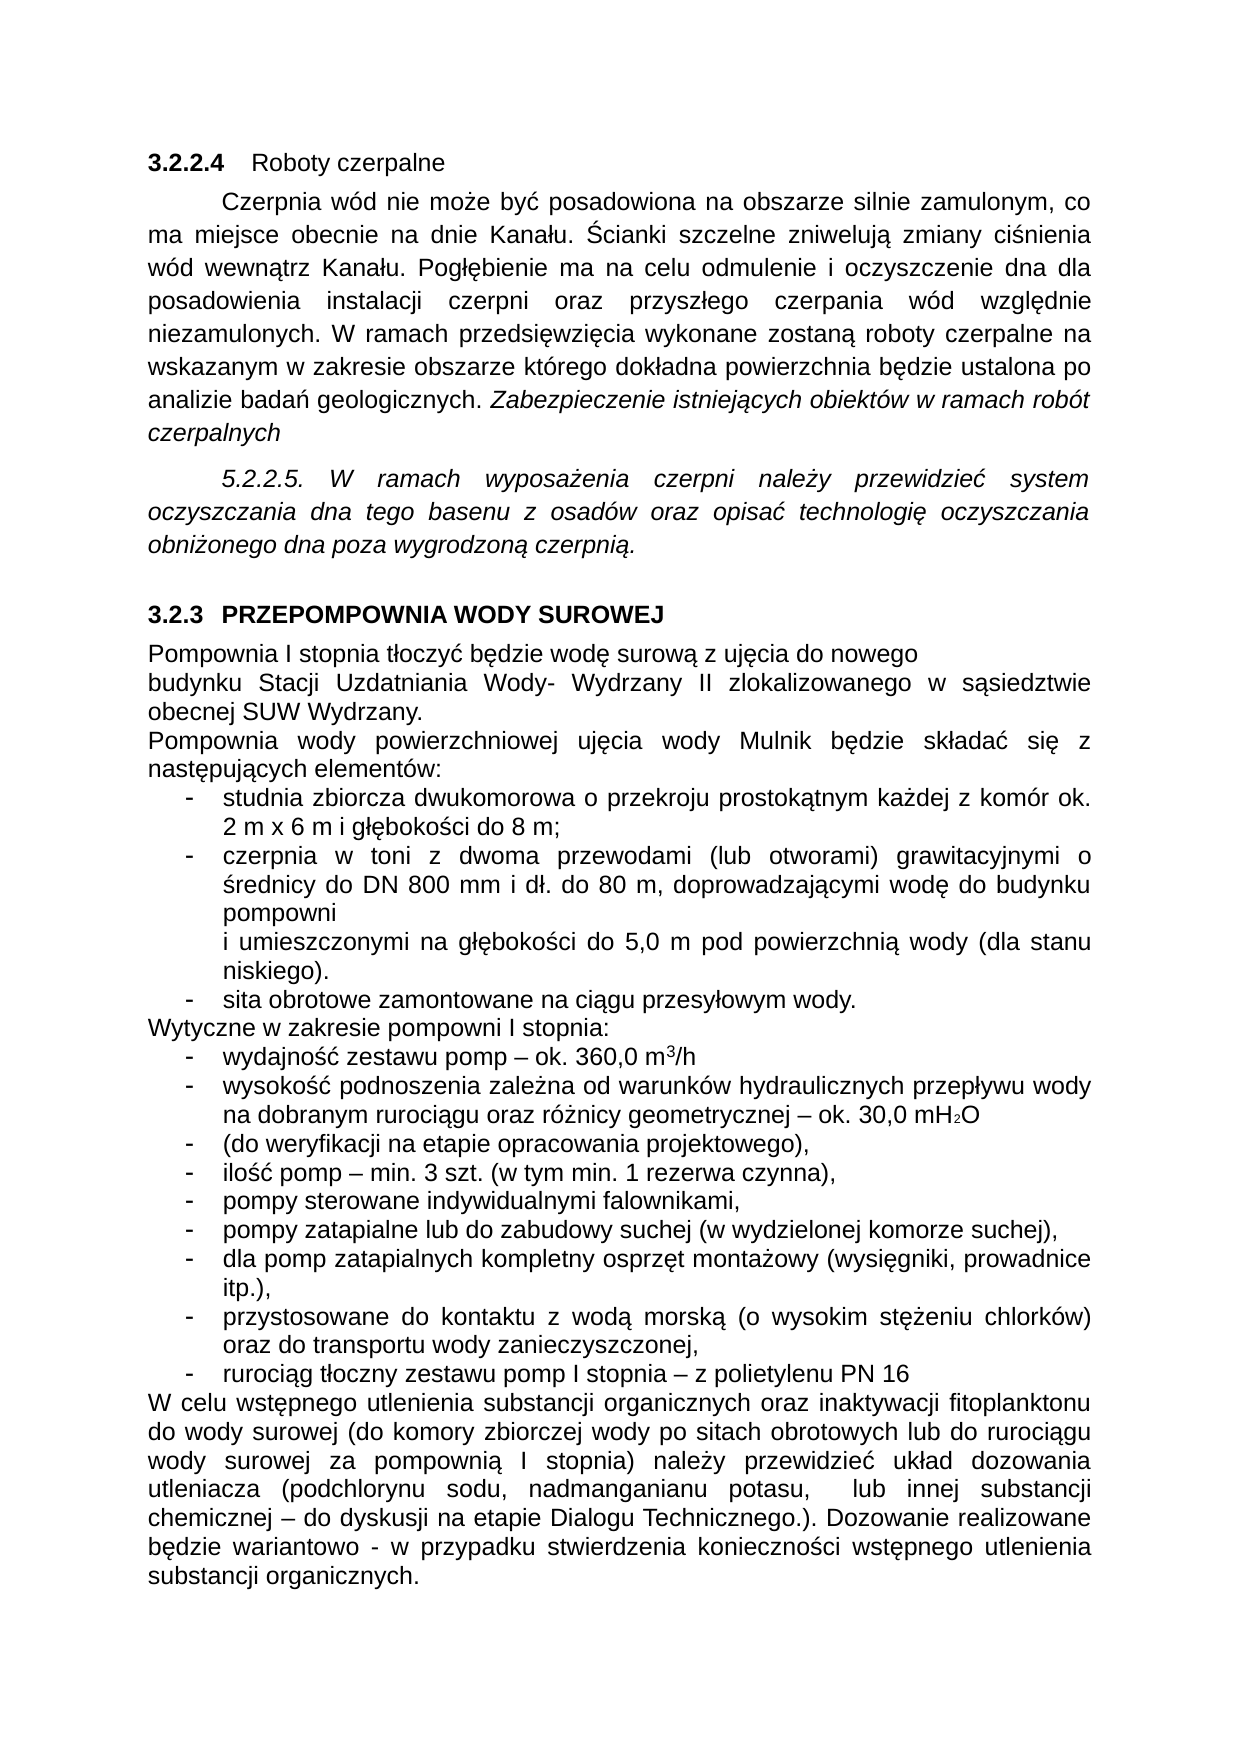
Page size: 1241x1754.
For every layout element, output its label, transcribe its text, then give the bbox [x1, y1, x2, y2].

text Pompownia wody powierzchniowej ujęcia wody Mulnik będzie składać się z następujących elementów: [148, 726, 1093, 783]
text W celu wstępnego utlenienia substancji organicznych oraz inaktywacji fitoplanktonu do wody surowej (do komory zbiorczej wody po sitach obrotowych lub do rurociągu wody surowej za pompownią I stopnia) należy przewidzieć układ dozowania utleniacza (podchlorynu sodu, nadmanganianu potasu, lub innej substancji chemicznej – do dyskusji na etapie Dialogu Technicznego.). Dozowanie realizowane będzie wariantowo - w przypadku stwierdzenia konieczności wstępnego utlenienia substancji organicznych. [148, 1388, 1093, 1589]
list pompy zatapialne lub do zabudowy suchej (w wydzielonej komorze suchej), [185, 1215, 1093, 1244]
subtitle Roboty czerpalne [148, 148, 1093, 176]
text budynku Stacji Uzdatniania Wody- Wydrzany II zlokalizowanego w sąsiedztwie obecnej SUW Wydrzany. [148, 668, 1093, 726]
list wysokość podnoszenia zależna od warunków hydraulicznych przepływu wody na dobranym rurociągu oraz różnicy geometrycznej – ok. 30,0 mH2O [185, 1071, 1093, 1129]
list dla pomp zatapialnych kompletny osprzęt montażowy (wysięgniki, prowadnice itp.), [185, 1244, 1093, 1302]
list czerpnia w toni z dwoma przewodami (lub otworami) grawitacyjnymi o średnicy do DN 800 mm i dł. do 80 m, doprowadzającymi wodę do budynku pompowni i umieszczonymi na głębokości do 5,0 m pod powierzchnią wody (dla stanu niskiego). [185, 841, 1093, 984]
list sita obrotowe zamontowane na ciągu przesyłowym wody. [185, 984, 1093, 1013]
text 5.2.2.5. W ramach wyposażenia czerpni należy przewidzieć system oczyszczania dna tego basenu z osadów oraz opisać technologię oczyszczania obniżonego dna poza wygrodzoną czerpnią. [148, 463, 1093, 558]
list przystosowane do kontaktu z wodą morską (o wysokim stężeniu chlorków) oraz do transportu wody zanieczyszczonej, [185, 1302, 1093, 1359]
list rurociąg tłoczny zestawu pomp I stopnia – z polietylenu PN 16 [185, 1359, 1093, 1388]
subtitle PRZEPOMPOWNIA WODY SUROWEJ [148, 600, 1093, 629]
list wydajność zestawu pomp – ok. 360,0 m3/h [185, 1042, 1093, 1071]
list studnia zbiorcza dwukomorowa o przekroju prostokątnym każdej z komór ok. 2 m x 6 m i głębokości do 8 m; [185, 783, 1093, 841]
text Wytyczne w zakresie pompowni I stopnia: [148, 1013, 1093, 1042]
text Pompownia I stopnia tłoczyć będzie wodę surową z ujęcia do nowego [148, 639, 1093, 668]
text Czerpnia wód nie może być posadowiona na obszarze silnie zamulonym, co ma miejsce obecnie na dnie Kanału. Ścianki szczelne zniwelują zmiany ciśnienia wód wewnątrz Kanału. Pogłębienie ma na celu odmulenie i oczyszczenie dna dla posadowienia instalacji czerpni oraz przyszłego czerpania wód względnie niezamulonych. W ramach przedsięwzięcia wykonane zostaną roboty czerpalne na wskazanym w zakresie obszarze którego dokładna powierzchnia będzie ustalona po analizie badań geologicznych. Zabezpieczenie istniejących obiektów w ramach robót czerpalnych [148, 187, 1093, 447]
list ilość pomp – min. 3 szt. (w tym min. 1 rezerwa czynna), [185, 1157, 1093, 1186]
list pompy sterowane indywidualnymi falownikami, [185, 1186, 1093, 1215]
list (do weryfikacji na etapie opracowania projektowego), [185, 1129, 1093, 1157]
